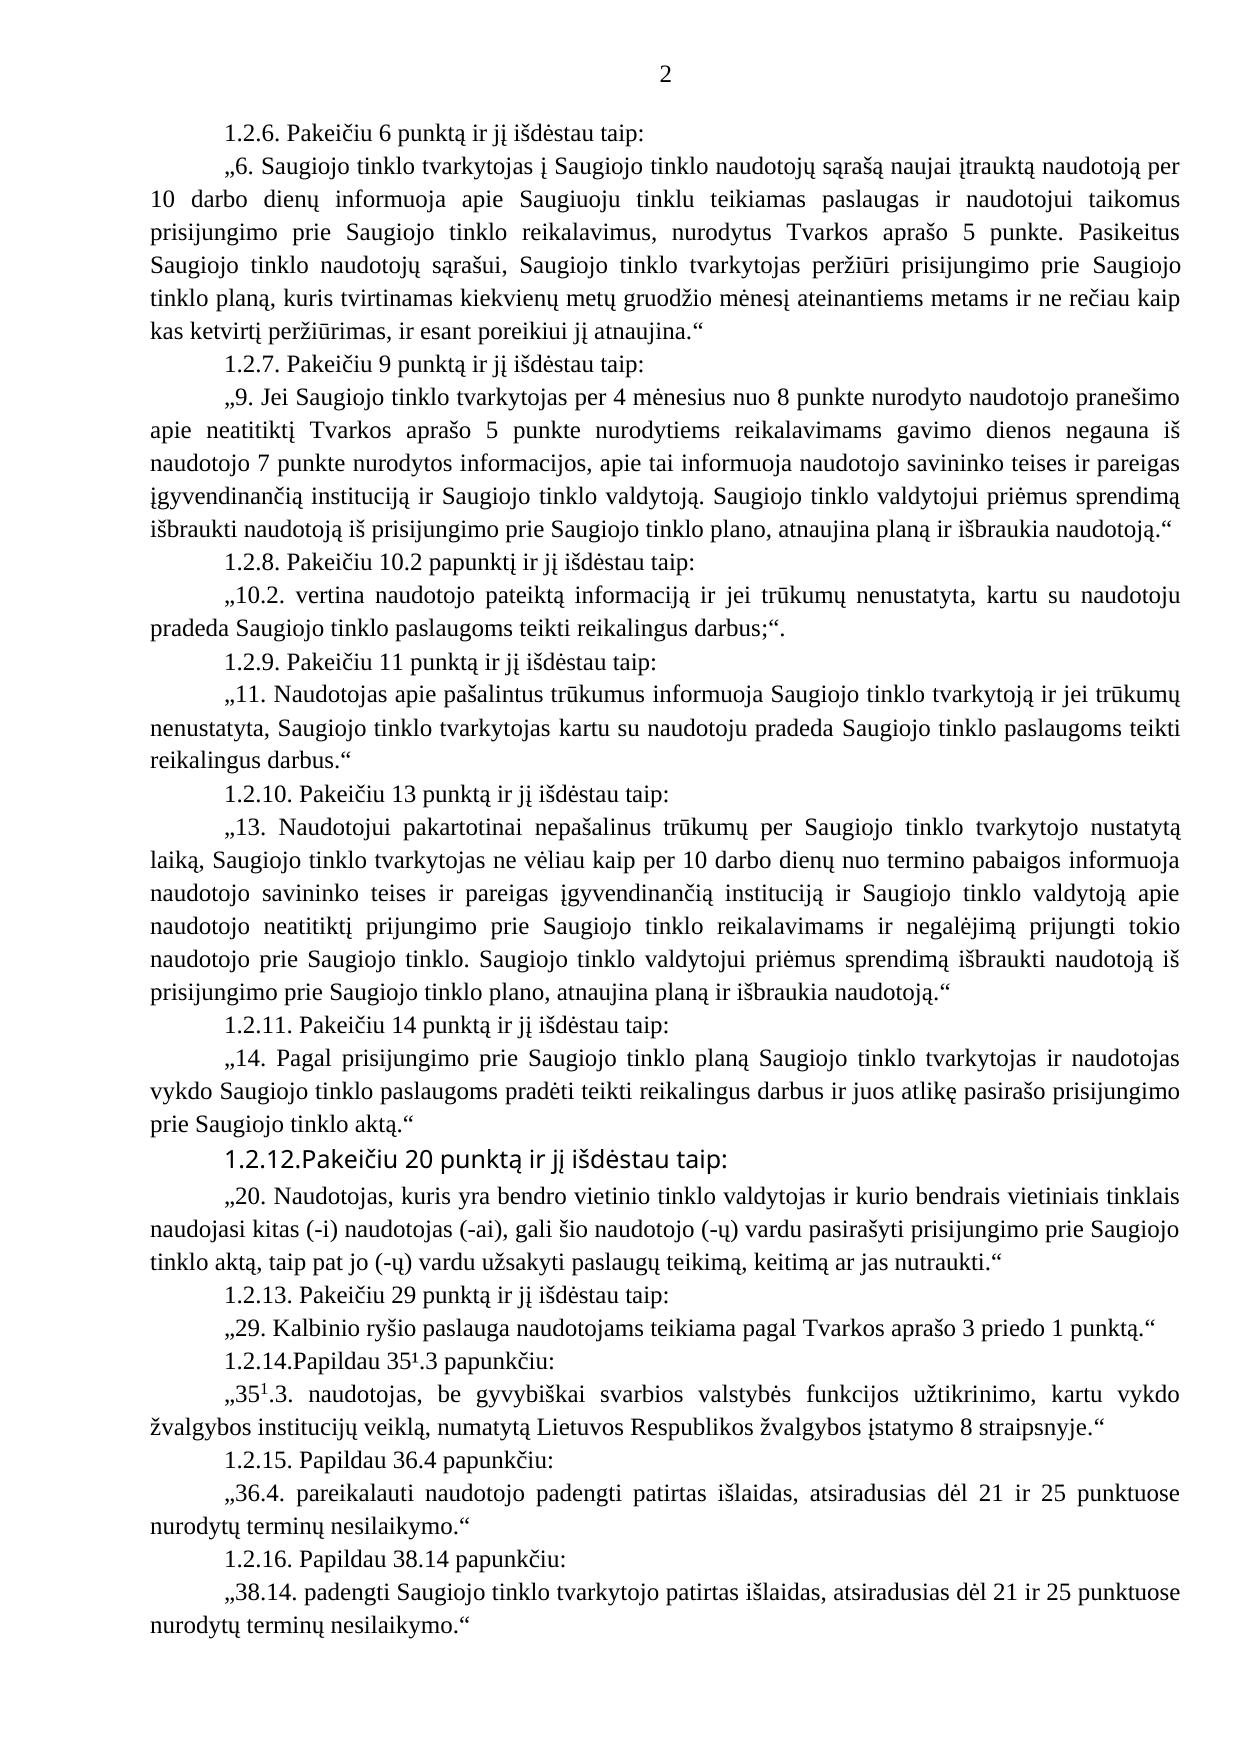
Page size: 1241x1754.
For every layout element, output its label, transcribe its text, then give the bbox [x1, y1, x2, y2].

text „38.14. padengti Saugiojo tinklo tvarkytojo patirtas išlaidas, atsiradusias dėl 21 ir 25 punktuose nurodytų terminų nesilaikymo.“ [150, 1577, 1181, 1639]
text 1.2.15. Papildau 36.4 papunkčiu: [150, 1445, 1181, 1474]
text 1.2.9. Pakeičiu 11 punktą ir jį išdėstau taip: [150, 647, 1181, 675]
text „11. Naudotojas apie pašalintus trūkumus informuoja Saugiojo tinklo tvarkytoją ir jei trūkumų nenustatyta, Saugiojo tinklo tvarkytojas kartu su naudotoju pradeda Saugiojo tinklo paslaugoms teikti reikalingus darbus.“ [150, 679, 1181, 774]
text „14. Pagal prisijungimo prie Saugiojo tinklo planą Saugiojo tinklo tvarkytojas ir naudotojas vykdo Saugiojo tinklo paslaugoms pradėti teikti reikalingus darbus ir juos atlikę pasirašo prisijungimo prie Saugiojo tinklo aktą.“ [150, 1043, 1181, 1138]
text „36.4. pareikalauti naudotojo padengti patirtas išlaidas, atsiradusias dėl 21 ir 25 punktuose nurodytų terminų nesilaikymo.“ [150, 1478, 1181, 1540]
text 1.2.7. Pakeičiu 9 punktą ir jį išdėstau taip: [150, 349, 1181, 378]
text 1.2.14.Papildau 35¹.3 papunkčiu: [150, 1346, 1181, 1375]
text 1.2.11. Pakeičiu 14 punktą ir jį išdėstau taip: [150, 1010, 1181, 1038]
text 1.2.10. Pakeičiu 13 punktą ir jį išdėstau taip: [150, 779, 1181, 807]
text 1.2.16. Papildau 38.14 papunkčiu: [150, 1544, 1181, 1573]
text 1.2.8. Pakeičiu 10.2 papunktį ir jį išdėstau taip: [150, 547, 1181, 576]
text „6. Saugiojo tinklo tvarkytojas į Saugiojo tinklo naudotojų sąrašą naujai įtrauktą naudotoją per 10 darbo dienų informuoja apie Saugiuoju tinklu teikiamas paslaugas ir naudotojui taikomus prisijungimo prie Saugiojo tinklo reikalavimus, nurodytus Tvarkos aprašo 5 punkte. Pasikeitus Saugiojo tinklo naudotojų sąrašui, Saugiojo tinklo tvarkytojas peržiūri prisijungimo prie Saugiojo tinklo planą, kuris tvirtinamas kiekvienų metų gruodžio mėnesį ateinantiems metams ir ne rečiau kaip kas ketvirtį peržiūrimas, ir esant poreikiui jį atnaujina.“ [150, 151, 1181, 345]
text „351.3. naudotojas, be gyvybiškai svarbios valstybės funkcijos užtikrinimo, kartu vykdo žvalgybos institucijų veiklą, numatytą Lietuvos Respublikos žvalgybos įstatymo 8 straipsnyje.“ [150, 1379, 1181, 1441]
text 1.2.12.Pakeičiu 20 punktą ir jį išdėstau taip: [150, 1142, 1181, 1176]
text 1.2.6. Pakeičiu 6 punktą ir jį išdėstau taip: [150, 118, 1181, 147]
text „9. Jei Saugiojo tinklo tvarkytojas per 4 mėnesius nuo 8 punkte nurodyto naudotojo pranešimo apie neatitiktį Tvarkos aprašo 5 punkte nurodytiems reikalavimams gavimo dienos negauna iš naudotojo 7 punkte nurodytos informacijos, apie tai informuoja naudotojo savininko teises ir pareigas įgyvendinančią instituciją ir Saugiojo tinklo valdytoją. Saugiojo tinklo valdytojui priėmus sprendimą išbraukti naudotoją iš prisijungimo prie Saugiojo tinklo plano, atnaujina planą ir išbraukia naudotoją.“ [150, 382, 1181, 543]
text „13. Naudotojui pakartotinai nepašalinus trūkumų per Saugiojo tinklo tvarkytojo nustatytą laiką, Saugiojo tinklo tvarkytojas ne vėliau kaip per 10 darbo dienų nuo termino pabaigos informuoja naudotojo savininko teises ir pareigas įgyvendinančią instituciją ir Saugiojo tinklo valdytoją apie naudotojo neatitiktį prijungimo prie Saugiojo tinklo reikalavimams ir negalėjimą prijungti tokio naudotojo prie Saugiojo tinklo. Saugiojo tinklo valdytojui priėmus sprendimą išbraukti naudotoją iš prisijungimo prie Saugiojo tinklo plano, atnaujina planą ir išbraukia naudotoją.“ [150, 812, 1181, 1006]
text „29. Kalbinio ryšio paslauga naudotojams teikiama pagal Tvarkos aprašo 3 priedo 1 punktą.“ [150, 1313, 1181, 1342]
text 1.2.13. Pakeičiu 29 punktą ir jį išdėstau taip: [150, 1280, 1181, 1309]
text „20. Naudotojas, kuris yra bendro vietinio tinklo valdytojas ir kurio bendrais vietiniais tinklais naudojasi kitas (-i) naudotojas (-ai), gali šio naudotojo (-ų) vardu pasirašyti prisijungimo prie Saugiojo tinklo aktą, taip pat jo (-ų) vardu užsakyti paslaugų teikimą, keitimą ar jas nutraukti.“ [150, 1181, 1181, 1276]
text „10.2. vertina naudotojo pateiktą informaciją ir jei trūkumų nenustatyta, kartu su naudotoju pradeda Saugiojo tinklo paslaugoms teikti reikalingus darbus;“. [150, 581, 1181, 642]
